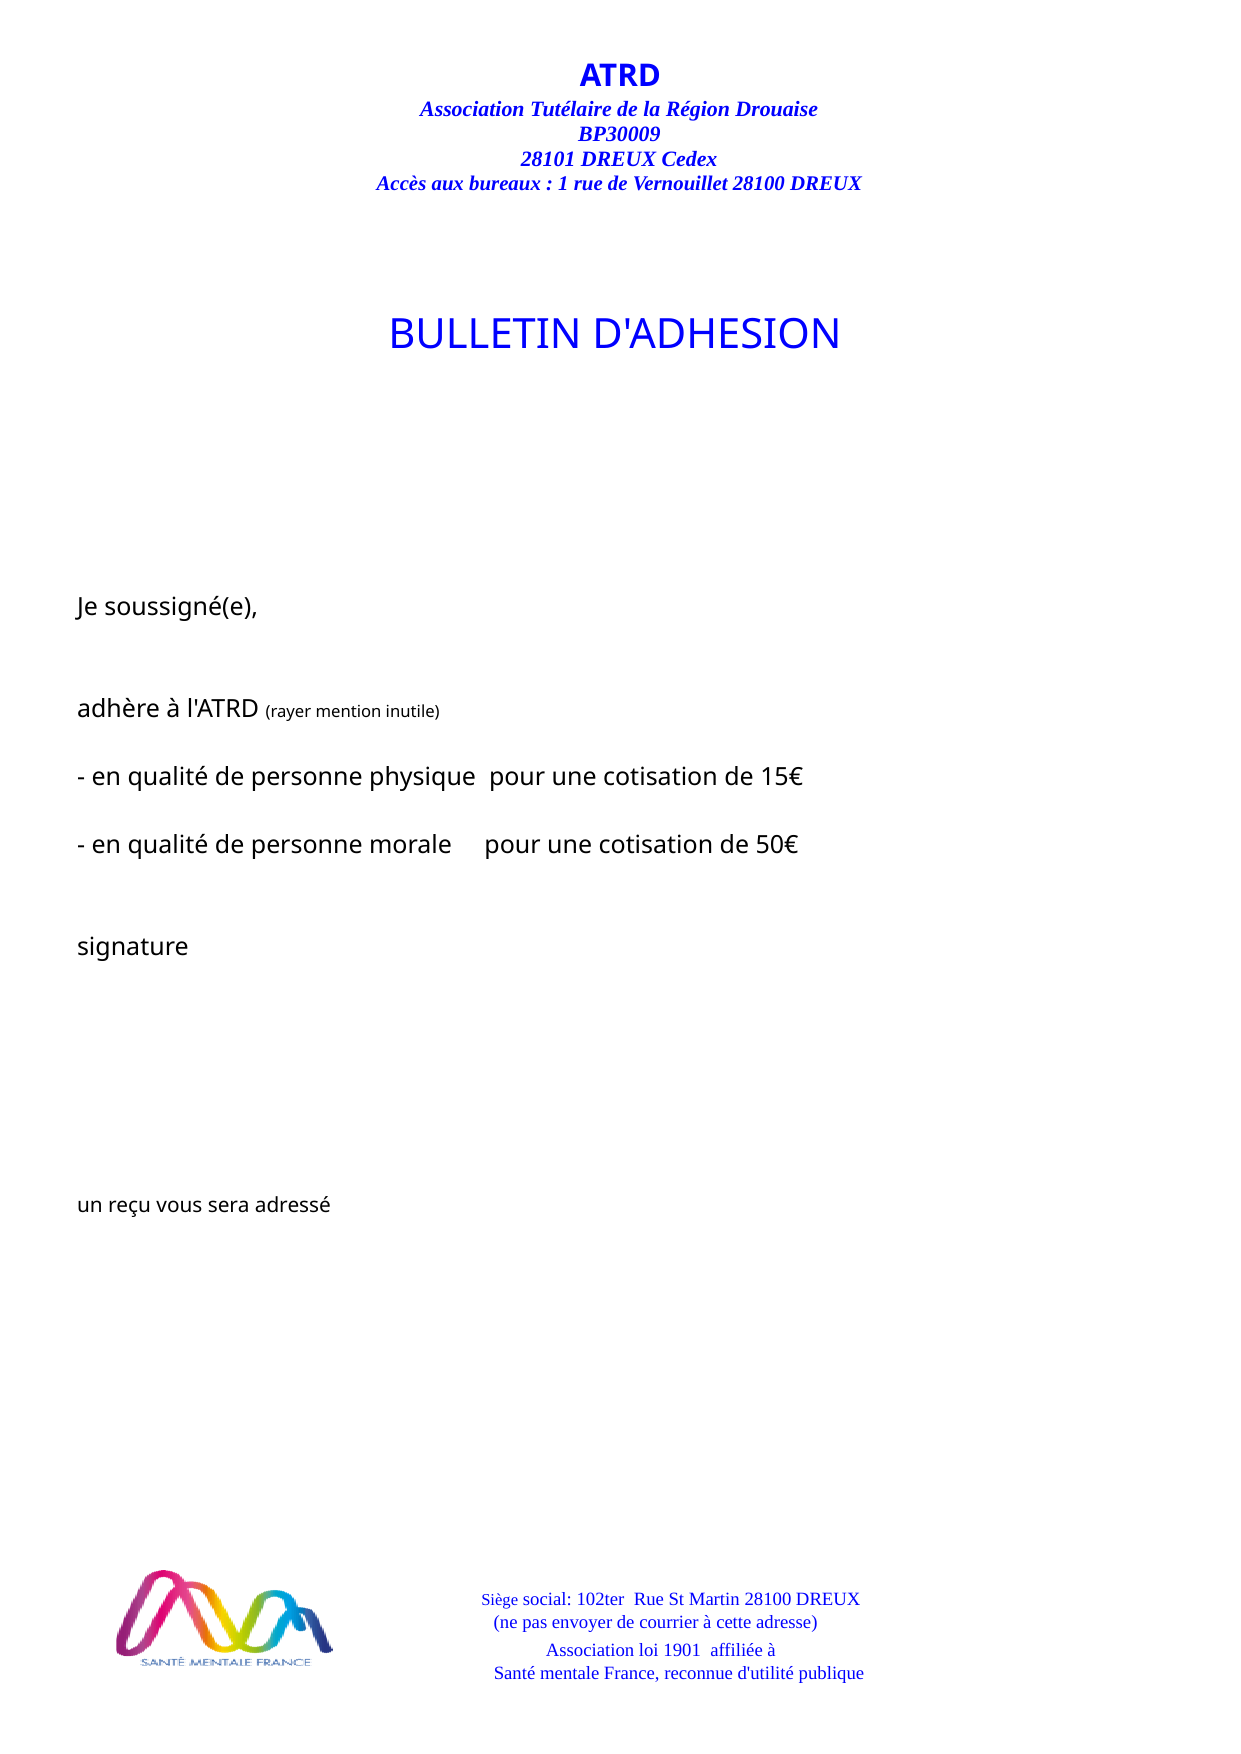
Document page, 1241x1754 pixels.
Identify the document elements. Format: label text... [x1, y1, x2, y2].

text adhère à l'ATRD (rayer mention inutile) [77, 690, 1163, 724]
text Je soussigné(e), [77, 588, 1163, 622]
text un reçu vous sera adressé [77, 1190, 1163, 1218]
text BULLETIN D'ADHESION [77, 304, 1163, 361]
picture [116, 1570, 335, 1666]
text signature [77, 929, 1163, 963]
text - en qualité de personne morale pour une cotisation de 50€ [77, 827, 1163, 861]
text - en qualité de personne physique pour une cotisation de 15€ [77, 758, 1163, 793]
